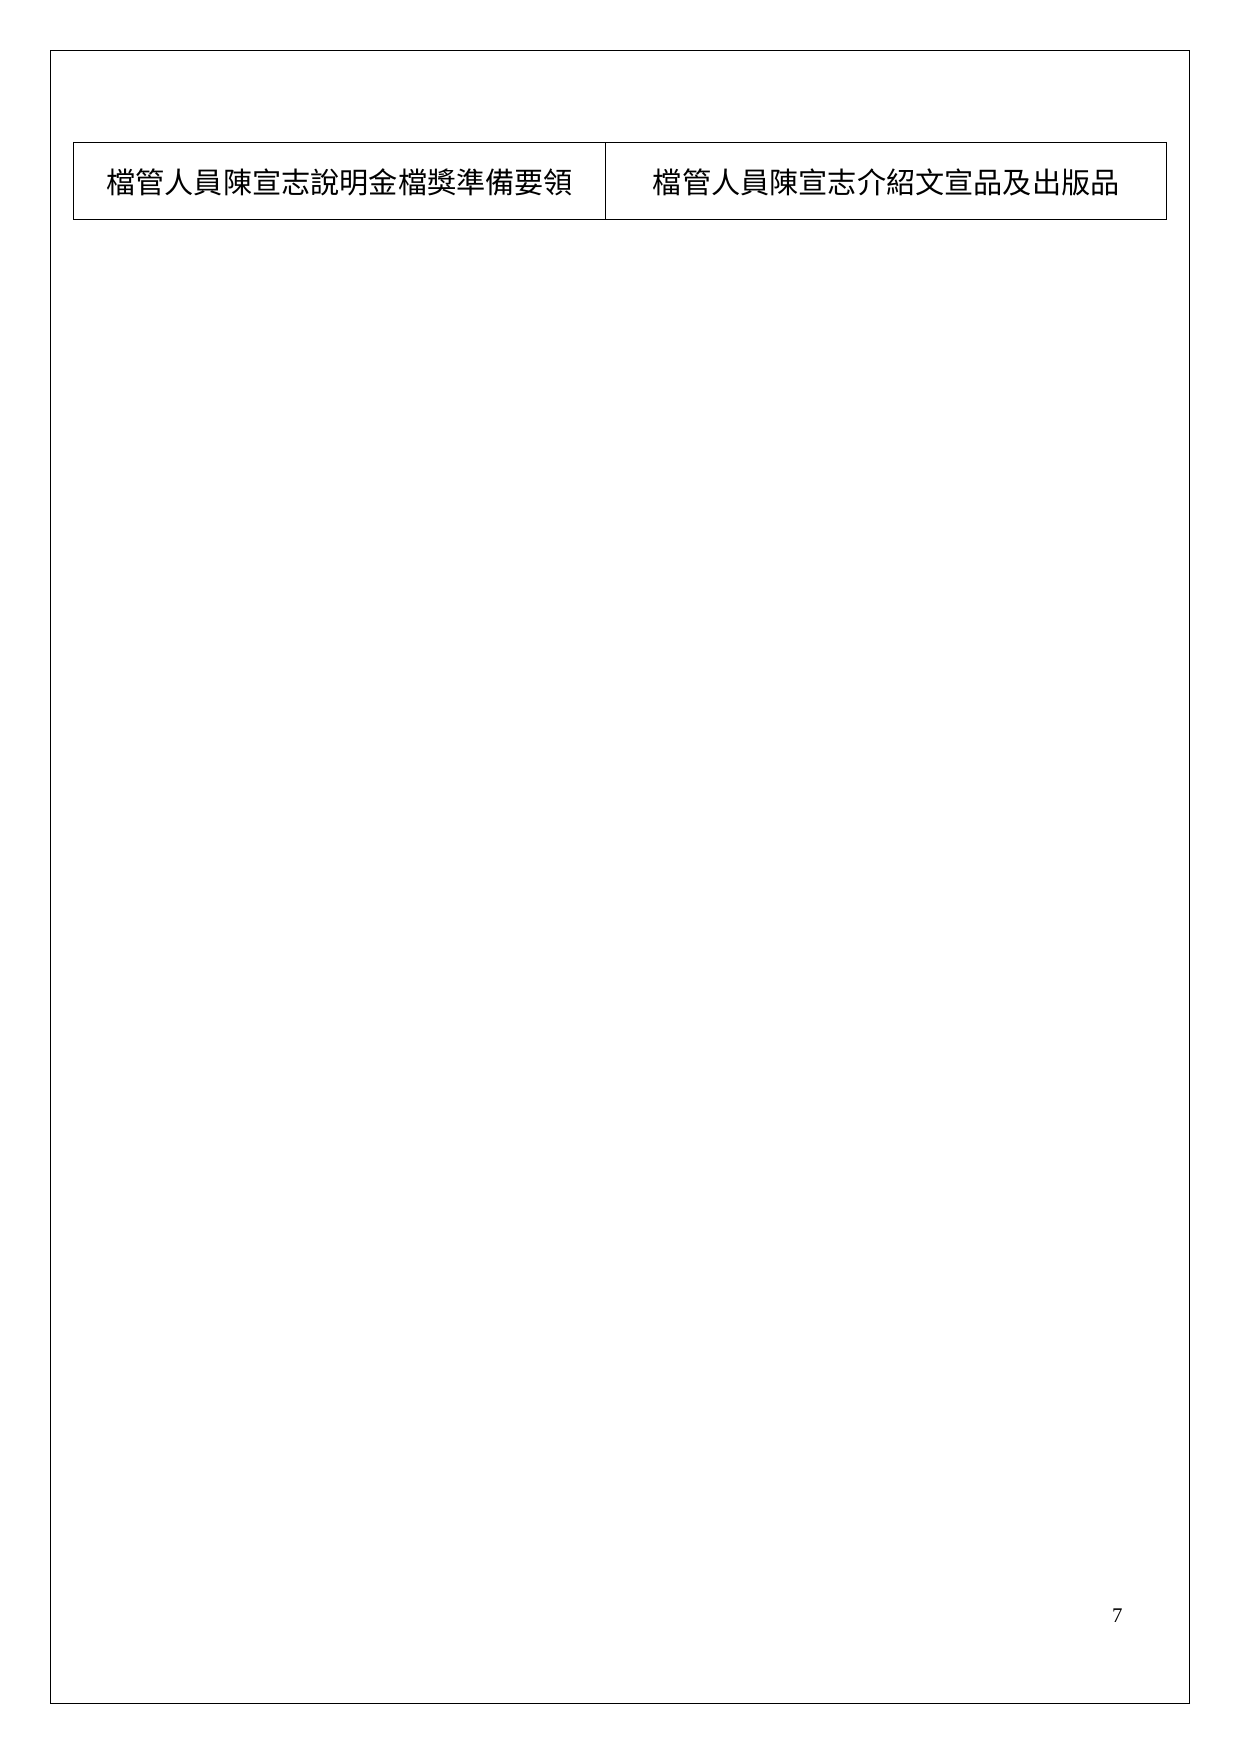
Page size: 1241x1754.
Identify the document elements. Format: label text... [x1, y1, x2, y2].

table_cell 檔管人員陳宣志介紹文宣品及出版品 [606, 143, 1166, 219]
table_cell 檔管人員陳宣志說明金檔獎準備要領 [74, 143, 605, 219]
